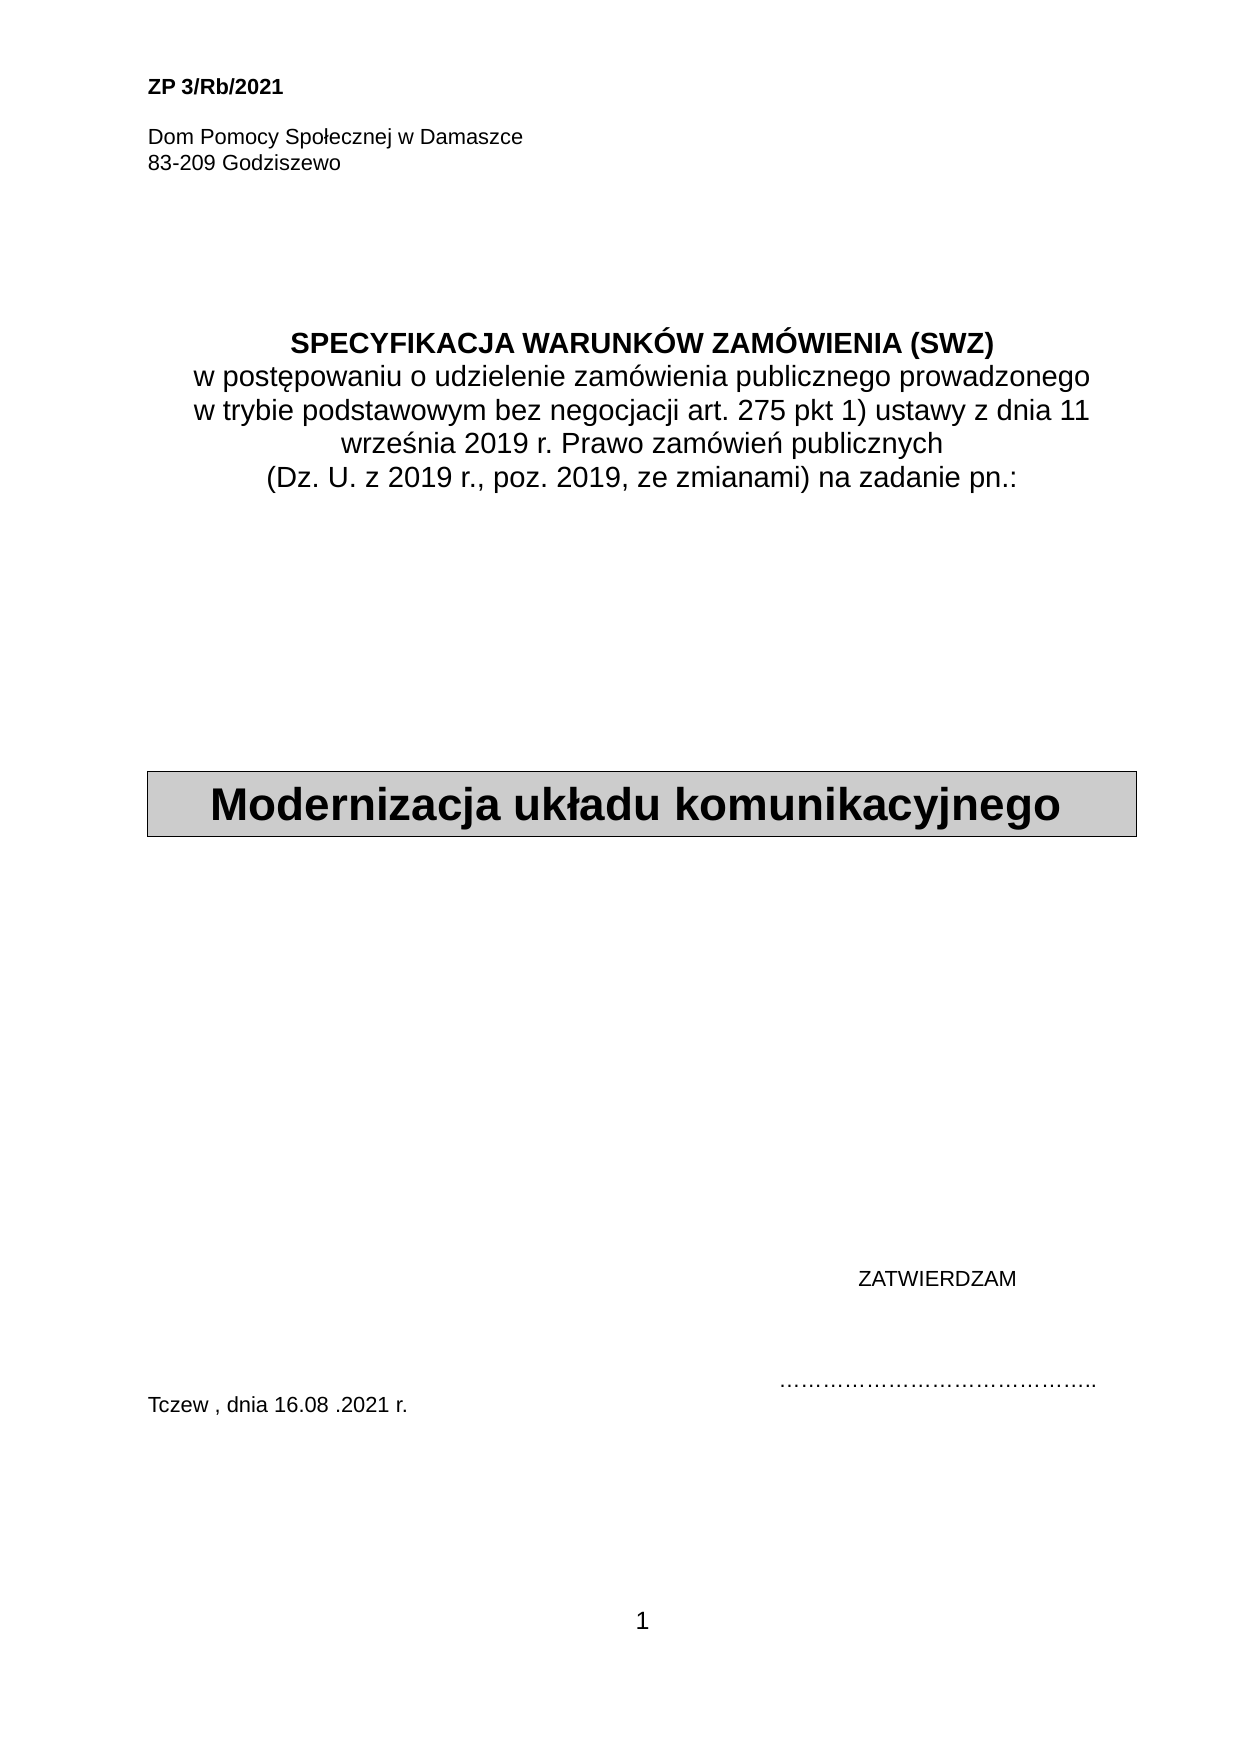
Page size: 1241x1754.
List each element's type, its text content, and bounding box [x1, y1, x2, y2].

text (Dz. U. z 2019 r., poz. 2019, ze zmianami) na zadanie pn.: [148, 460, 1137, 493]
text Tczew , dnia 16.08 .2021 r. [148, 1392, 1137, 1417]
text w postępowaniu o udzielenie zamówienia publicznego prowadzonego [148, 359, 1137, 393]
text …………………………………….. [738, 1366, 1137, 1392]
text w trybie podstawowym bez negocjacji art. 275 pkt 1) ustawy z dnia 11 września 2019 r. Prawo zamówień publicznych [148, 393, 1137, 460]
text SPECYFIKACJA WARUNKÓW ZAMÓWIENIA (SWZ) [148, 326, 1137, 359]
text 83-209 Godziszewo [148, 149, 1137, 174]
text Dom Pomocy Społecznej w Damaszce [148, 124, 1137, 149]
text ZP 3/Rb/2021 [148, 74, 1126, 99]
table_header Modernizacja układu komunikacyjnego [148, 772, 1136, 836]
text ZATWIERDZAM [738, 1266, 1137, 1291]
